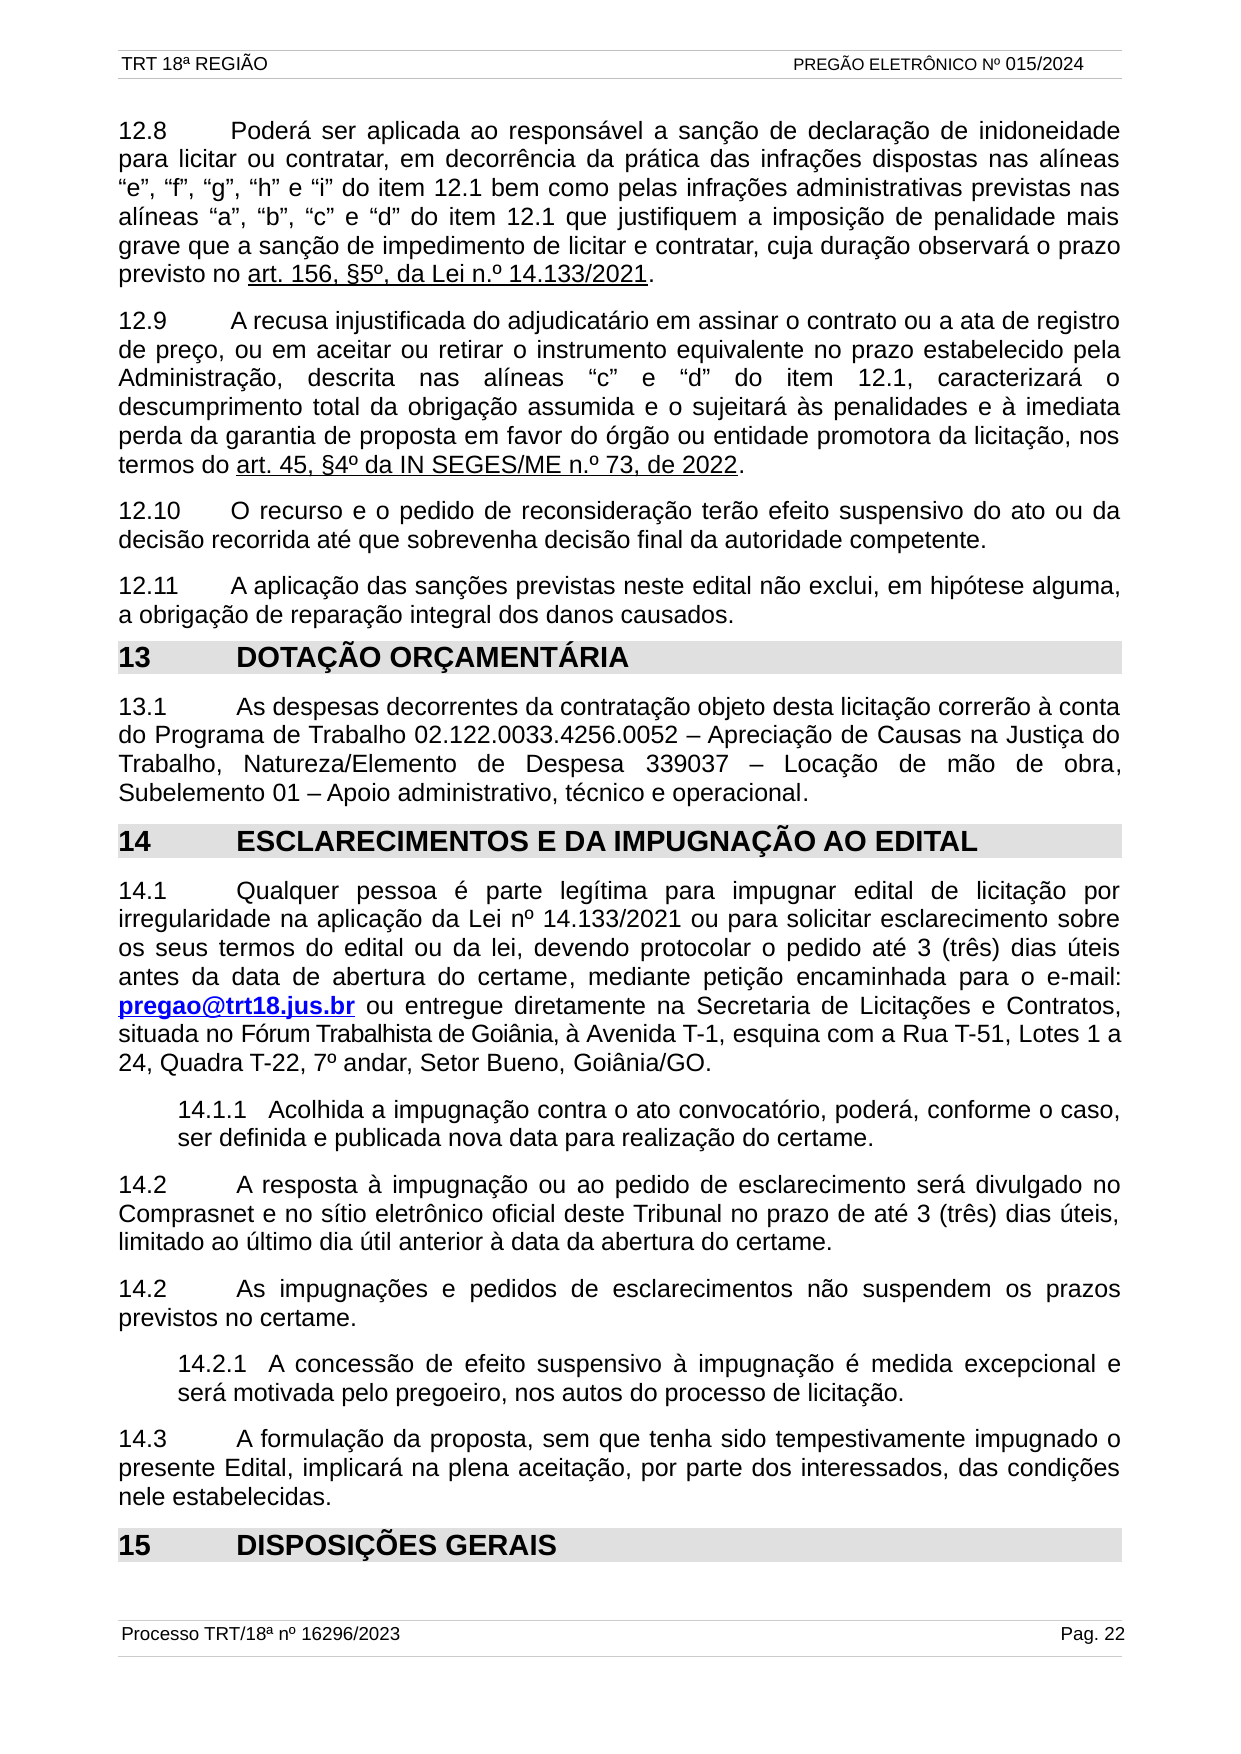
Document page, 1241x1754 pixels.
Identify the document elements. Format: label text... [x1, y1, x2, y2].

text 14.3 A formulação da proposta, sem que tenha sido tempestivamente impugnado o presente Edital, implicará na plena aceitação, por parte dos interessados, das condições nele estabelecidas. [118, 1424, 1122, 1511]
text 14.2 As impugnações e pedidos de esclarecimentos não suspendem os prazos previstos no certame. [118, 1274, 1122, 1331]
text 15 DISPOSIÇÕES GERAIS [118, 1528, 1122, 1562]
text 12.11 A aplicação das sanções previstas neste edital não exclui, em hipótese alguma, a obrigação de reparação integral dos danos causados. [118, 571, 1122, 629]
text 14.1 Qualquer pessoa é parte legítima para impugnar edital de licitação por irregularidade na aplicação da Lei nº 14.133/2021 ou para solicitar esclarecimento sobre os seus termos do edital ou da lei, devendo protocolar o pedido até 3 (três) dias úteis antes da data de abertura do certame, mediante petição encaminhada para o e-mail: pregao@trt18.jus.br ou entregue diretamente na Secretaria de Licitações e Contratos, situada no Fórum Trabalhista de Goiânia, à Avenida T-1, esquina com a Rua T-51, Lotes 1 a 24, Quadra T-22, 7º andar, Setor Bueno, Goiânia/GO. [118, 876, 1122, 1077]
text 14 ESCLARECIMENTOS E DA IMPUGNAÇÃO AO EDITAL [118, 824, 1122, 858]
text 12.10 O recurso e o pedido de reconsideração terão efeito suspensivo do ato ou da decisão recorrida até que sobrevenha decisão final da autoridade competente. [118, 496, 1122, 553]
text 12.9 A recusa injustificada do adjudicatário em assinar o contrato ou a ata de registro de preço, ou em aceitar ou retirar o instrumento equivalente no prazo estabelecido pela Administração, descrita nas alíneas “c” e “d” do item 12.1, caracterizará o descumprimento total da obrigação assumida e o sujeitará às penalidades e à imediata perda da garantia de proposta em favor do órgão ou entidade promotora da licitação, nos termos do art. 45, §4º da IN SEGES/ME n.º 73, de 2022. [118, 306, 1122, 478]
text 14.2.1 A concessão de efeito suspensivo à impugnação é medida excepcional e será motivada pelo pregoeiro, nos autos do processo de licitação. [177, 1349, 1122, 1407]
text 13 DOTAÇÃO ORÇAMENTÁRIA [118, 641, 1122, 674]
text 14.1.1 Acolhida a impugnação contra o ato convocatório, poderá, conforme o caso, ser definida e publicada nova data para realização do certame. [177, 1095, 1122, 1152]
text 12.8 Poderá ser aplicada ao responsável a sanção de declaração de inidoneidade para licitar ou contratar, em decorrência da prática das infrações dispostas nas alíneas “e”, “f”, “g”, “h” e “i” do item 12.1 bem como pelas infrações administrativas previstas nas alíneas “a”, “b”, “c” e “d” do item 12.1 que justifiquem a imposição de penalidade mais grave que a sanção de impedimento de licitar e contratar, cuja duração observará o prazo previsto no art. 156, §5º, da Lei n.º 14.133/2021. [118, 116, 1122, 288]
text 13.1 As despesas decorrentes da contratação objeto desta licitação correrão à conta do Programa de Trabalho 02.122.0033.4256.0052 – Apreciação de Causas na Justiça do Trabalho, Natureza/Elemento de Despesa 339037 – Locação de mão de obra, Subelemento 01 – Apoio administrativo, técnico e operacional. [118, 692, 1122, 807]
list 14.2 A resposta à impugnação ou ao pedido de esclarecimento será divulgado no Comprasnet e no sítio eletrônico oficial deste Tribunal no prazo de até 3 (três) dias úteis, limitado ao último dia útil anterior à data da abertura do certame. [118, 1170, 1122, 1256]
